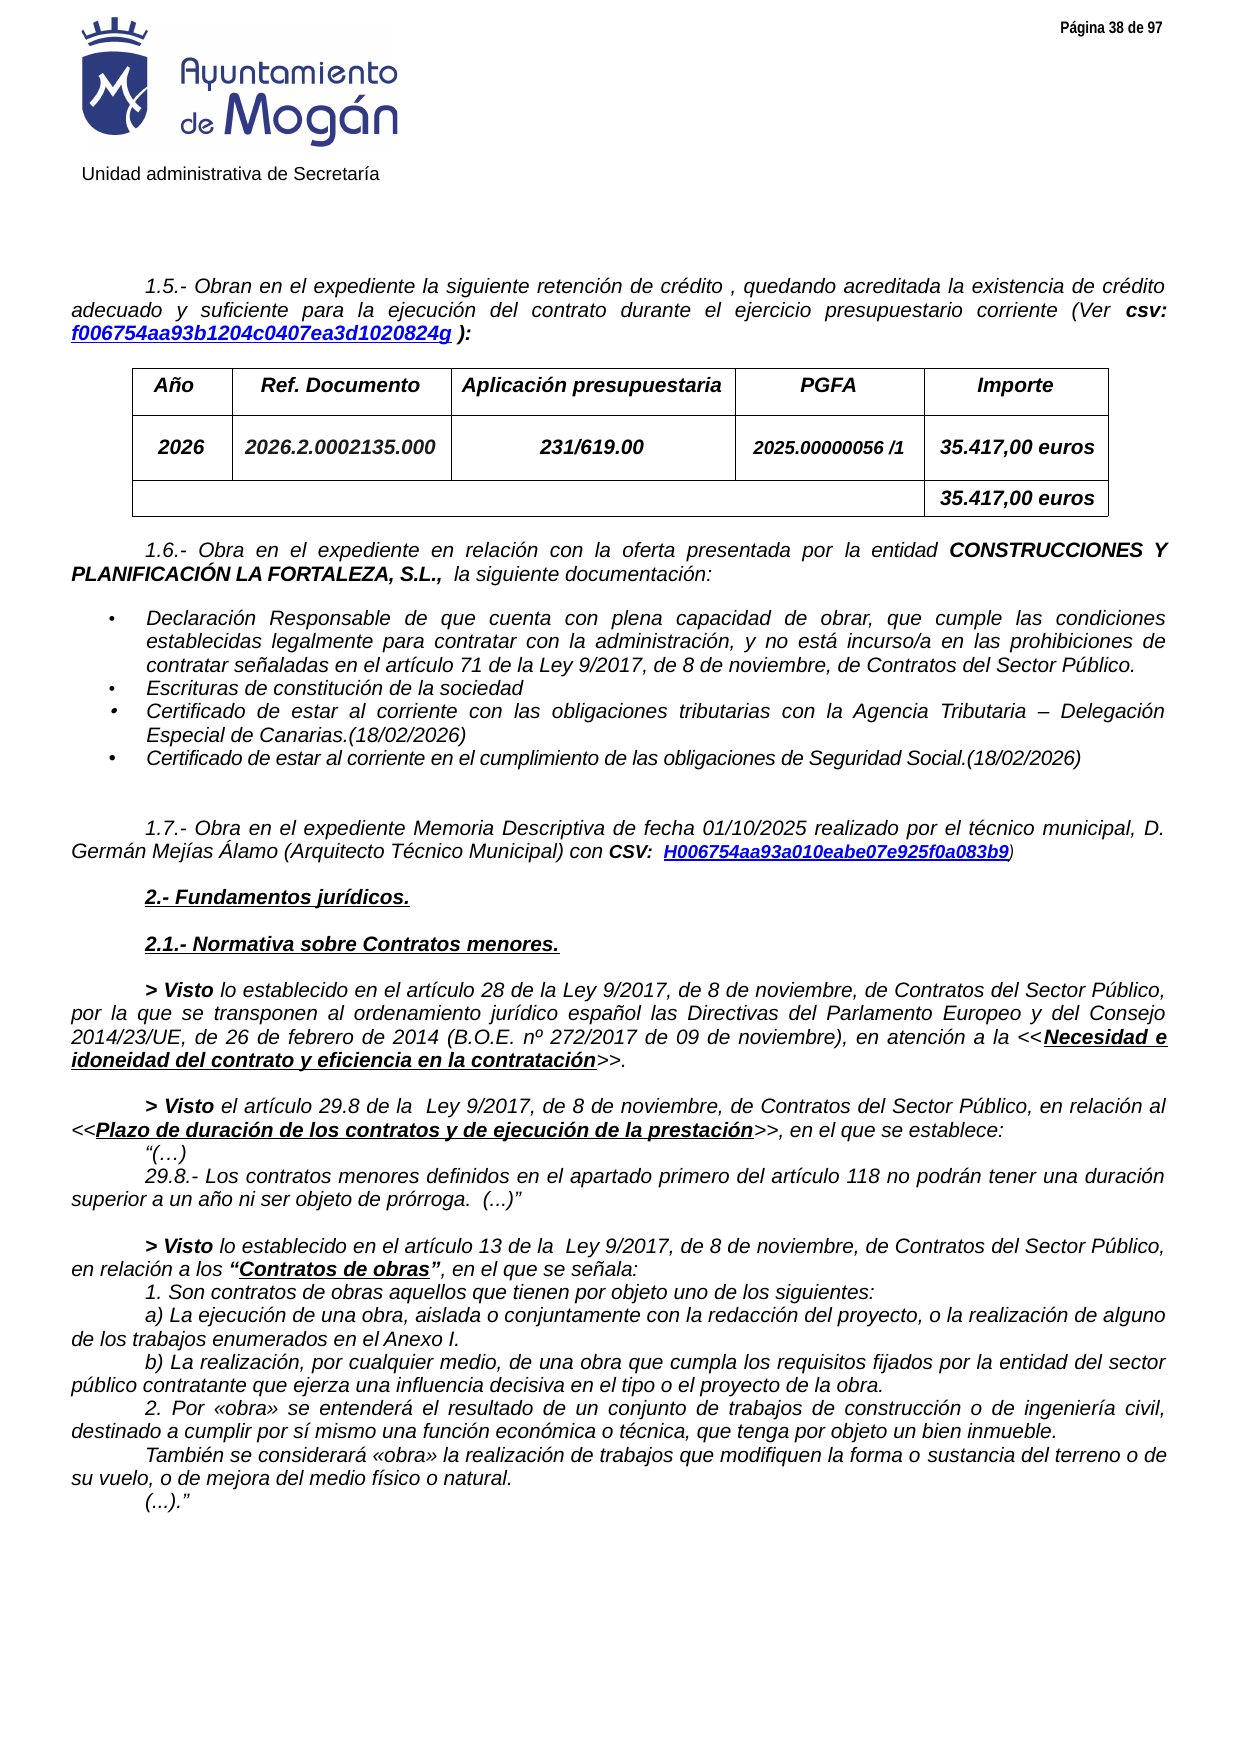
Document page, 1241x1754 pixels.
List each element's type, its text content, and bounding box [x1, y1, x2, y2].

list Declaración Responsable de que cuenta con plena capacidad de obrar, que cumple las condiciones establecidas legalmente para contratar con la administración, y no está incurso/a en las prohibiciones de contratar señaladas en el artículo 71 de la Ley 9/2017, de 8 de noviembre, de Contratos del Sector Público. [108, 607, 1169, 677]
list Escrituras de constitución de la sociedad [108, 677, 1169, 700]
table_header Aplicación presupuestaria [452, 369, 735, 415]
list Certificado de estar al corriente en el cumplimiento de las obligaciones de Seguridad Social.(18/02/2026) [108, 746, 1169, 770]
table_header Importe [925, 369, 1108, 415]
text a) La ejecución de una obra, aislada o conjuntamente con la redacción del proyecto, o la realización de alguno de los trabajos enumerados en el Anexo I. [71, 1304, 1169, 1350]
picture [81, 17, 398, 153]
table_cell 35.417,00 euros [925, 481, 1108, 516]
text 1. Son contratos de obras aquellos que tienen por objeto uno de los siguientes: [71, 1281, 1169, 1304]
table_cell 231/619.00 [452, 416, 735, 480]
text > Visto el artículo 29.8 de la Ley 9/2017, de 8 de noviembre, de Contratos del Sector Público, en relación al <<Plazo de duración de los contratos y de ejecución de la prestación>>, en el que se establece: [71, 1095, 1169, 1141]
text 1.7.- Obra en el expediente Memoria Descriptiva de fecha 01/10/2025 realizado por el técnico municipal, D. Germán Mejías Álamo (Arquitecto Técnico Municipal) con CSV: H006754aa93a010eabe07e925f0a083b9) [71, 816, 1169, 863]
text 1.6.- Obra en el expediente en relación con la oferta presentada por la entidad CONSTRUCCIONES Y PLANIFICACIÓN LA FORTALEZA, S.L., la siguiente documentación: [71, 539, 1169, 585]
table_header PGFA [736, 369, 924, 415]
text 2. Por «obra» se entenderá el resultado de un conjunto de trabajos de construcción o de ingeniería civil, destinado a cumplir por sí mismo una función económica o técnica, que tenga por objeto un bien inmueble. [71, 1397, 1169, 1443]
text 1.5.- Obran en el expediente la siguiente retención de crédito , quedando acreditada la existencia de crédito adecuado y suficiente para la ejecución del contrato durante el ejercicio presupuestario corriente (Ver csv: f006754aa93b1204c0407ea3d1020824g ): [71, 275, 1169, 344]
table_cell 2026 [133, 416, 232, 480]
table_cell 2026.2.0002135.000 [233, 416, 451, 480]
text 2.- Fundamentos jurídicos. [71, 886, 1169, 909]
table_cell 2025.00000056 /1 [736, 416, 924, 480]
table_cell [133, 481, 924, 516]
text “(…) [71, 1141, 1169, 1164]
table_header Ref. Documento [233, 369, 451, 415]
list Certificado de estar al corriente con las obligaciones tributarias con la Agencia Tributaria – Delegación Especial de Canarias.(18/02/2026) [108, 700, 1169, 746]
text (...).” [71, 1490, 1169, 1513]
table_header Año [133, 369, 232, 415]
text > Visto lo establecido en el artículo 28 de la Ley 9/2017, de 8 de noviembre, de Contratos del Sector Público, por la que se transponen al ordenamiento jurídico español las Directivas del Parlamento Europeo y del Consejo 2014/23/UE, de 26 de febrero de 2014 (B.O.E. nº 272/2017 de 09 de noviembre), en atención a la <<Necesidad e idoneidad del contrato y eficiencia en la contratación>>. [71, 979, 1169, 1072]
table_cell 35.417,00 euros [925, 416, 1108, 480]
text > Visto lo establecido en el artículo 13 de la Ley 9/2017, de 8 de noviembre, de Contratos del Sector Público, en relación a los “Contratos de obras”, en el que se señala: [71, 1234, 1169, 1281]
text 29.8.- Los contratos menores definidos en el apartado primero del artículo 118 no podrán tener una duración superior a un año ni ser objeto de prórroga. (...)” [71, 1164, 1169, 1211]
text b) La realización, por cualquier medio, de una obra que cumpla los requisitos fijados por la entidad del sector público contratante que ejerza una influencia decisiva en el tipo o el proyecto de la obra. [71, 1350, 1169, 1397]
text También se considerará «obra» la realización de trabajos que modifiquen la forma o sustancia del terreno o de su vuelo, o de mejora del medio físico o natural. [71, 1443, 1169, 1490]
text 2.1.- Normativa sobre Contratos menores. [71, 932, 1169, 956]
